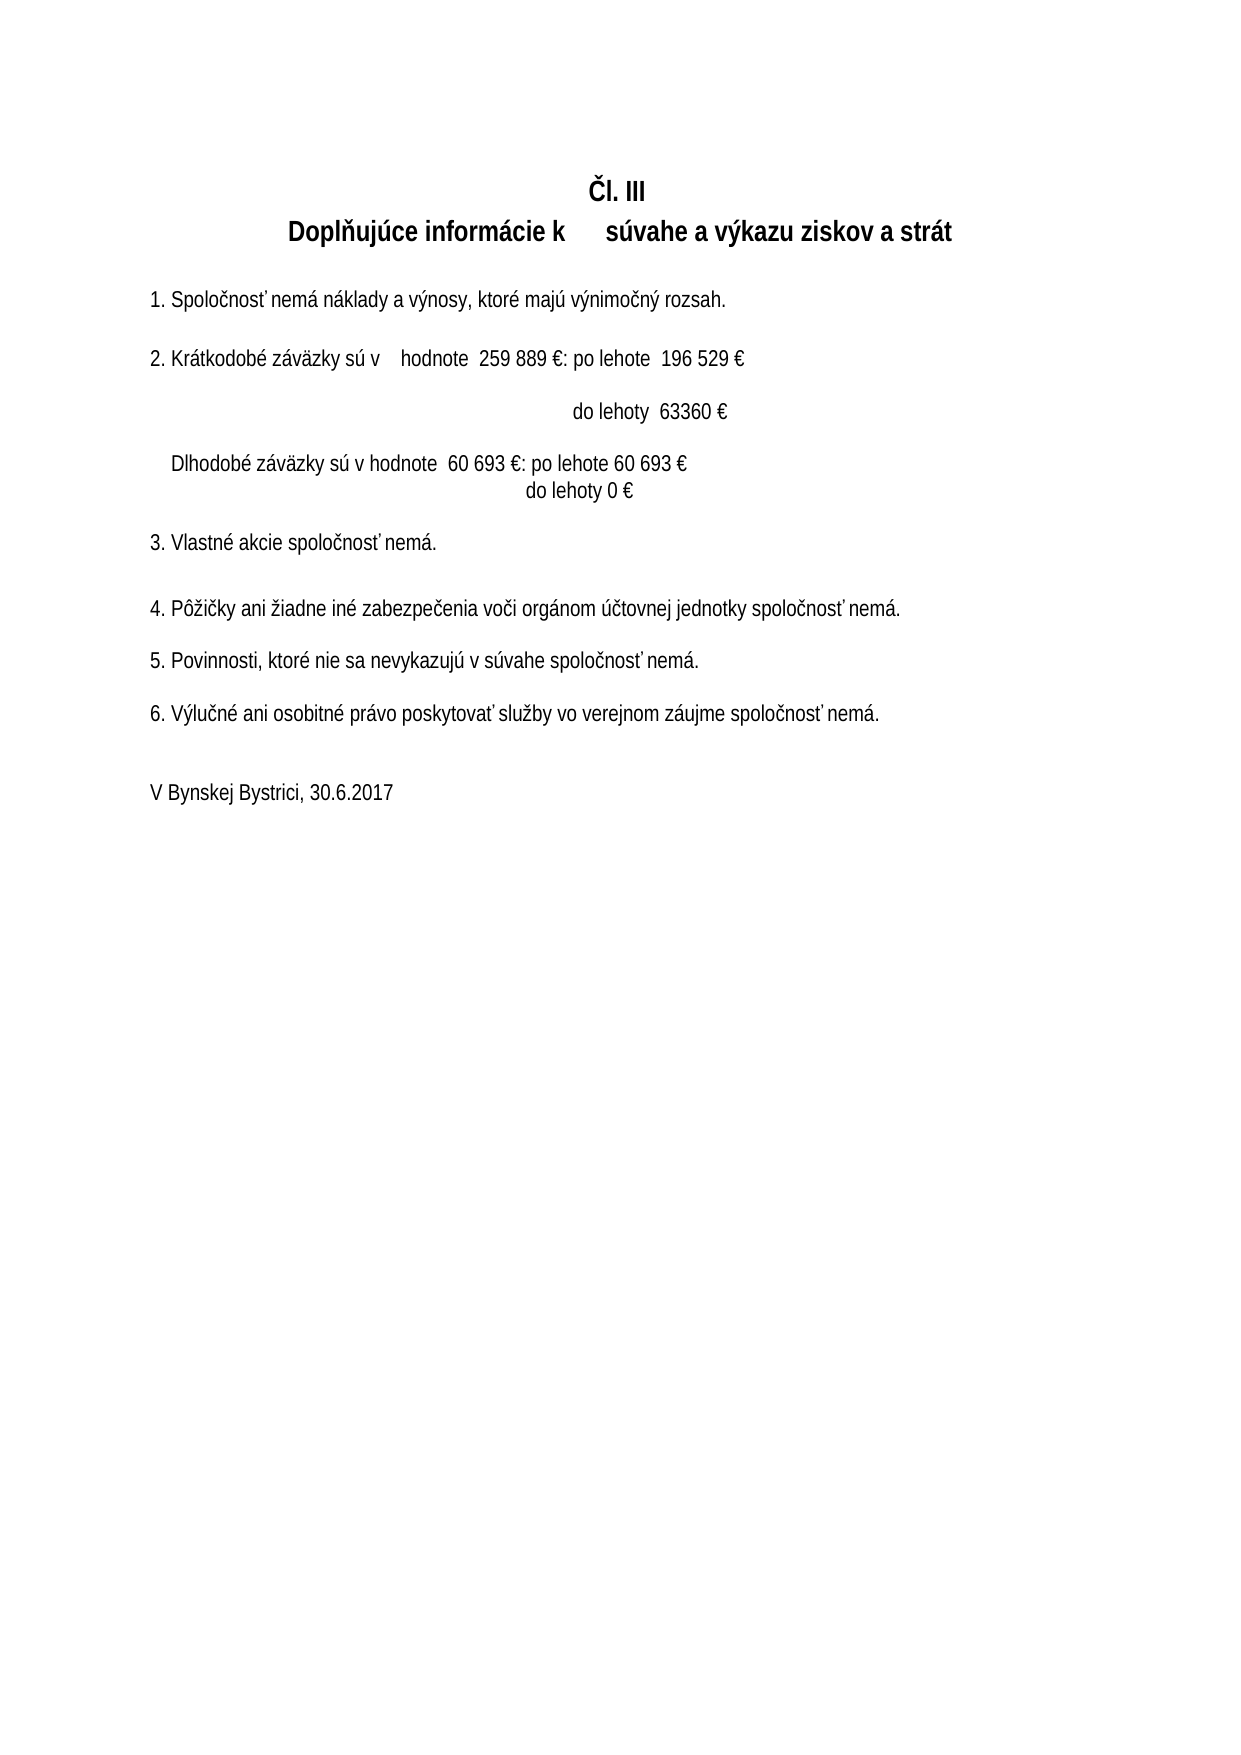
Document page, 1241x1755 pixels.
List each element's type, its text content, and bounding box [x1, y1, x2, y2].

text Čl. III [150, 174, 1090, 207]
text 3. Vlastné akcie spoločnosť nemá. [150, 529, 1090, 556]
text 1. Spoločnosť nemá náklady a výnosy, ktoré majú výnimočný rozsah. [150, 286, 1090, 312]
text Dlhodobé záväzky sú v hodnote 60 693 €: po lehote 60 693 € [150, 450, 1090, 477]
text V Bynskej Bystrici, 30.6.2017 [150, 779, 1090, 805]
text Doplňujúce informácie k súvahe a výkazu ziskov a strát [150, 214, 1090, 247]
text do lehoty 63360 € [150, 398, 1090, 424]
text 4. Pôžičky ani žiadne iné zabezpečenia voči orgánom účtovnej jednotky spoločnosť nemá. [150, 594, 1090, 621]
text do lehoty 0 € [150, 477, 1090, 503]
text 5. Povinnosti, ktoré nie sa nevykazujú v súvahe spoločnosť nemá. [150, 647, 1090, 674]
text 6. Výlučné ani osobitné právo poskytovať služby vo verejnom záujme spoločnosť nemá. [150, 700, 1090, 726]
text 2. Krátkodobé záväzky sú v hodnote 259 889 €: po lehote 196 529 € [150, 345, 1090, 371]
